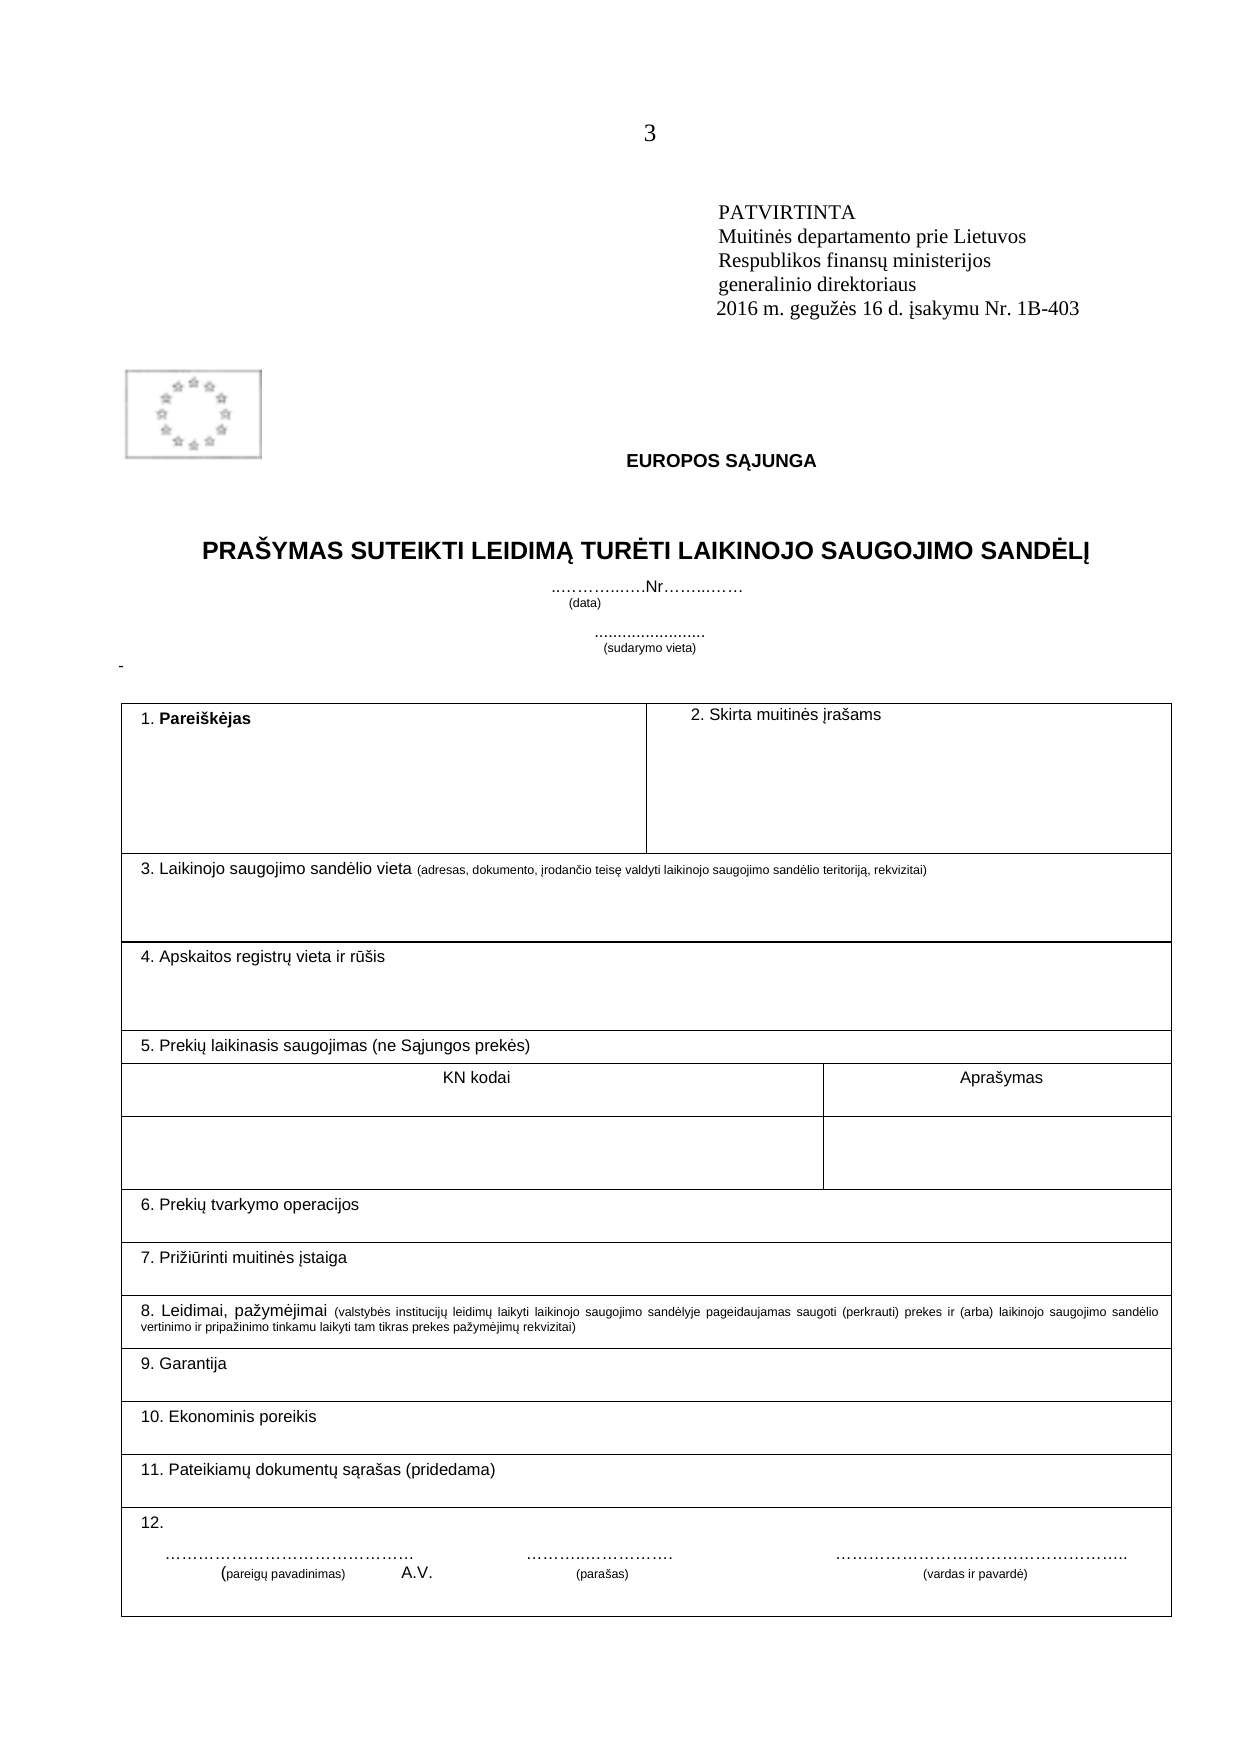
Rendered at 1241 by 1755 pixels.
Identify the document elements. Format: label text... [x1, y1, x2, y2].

text ..………...….Nr……...…… [118, 576, 1181, 596]
text PRAŠYMAS SUTEIKTI LEIDIMĄ TURĖTI LAIKINOJO SAUGOJIMO SANDĖLĮ [118, 536, 1181, 564]
table_cell 3. Laikinojo saugojimo sandėlio vieta (adresas, dokumento, įrodančio teisę valdyti laikinojo saugojimo sandėlio teritoriją, rekvizitai) [122, 854, 1171, 941]
table_cell 9. Garantija [122, 1349, 1171, 1401]
text Europos sąjunga [118, 449, 1181, 471]
text PATVIRTINTA [118, 200, 1181, 224]
table_cell 4. Apskaitos registrų vieta ir rūšis [122, 943, 1171, 1029]
table_cell [122, 1117, 823, 1188]
text - [118, 655, 1181, 674]
text (sudarymo vieta) [118, 641, 1181, 655]
table_cell 11. Pateikiamų dokumentų sąrašas (pridedama) [122, 1455, 1171, 1507]
table_cell 6. Prekių tvarkymo operacijos [122, 1190, 1171, 1242]
table_header 2. Skirta muitinės įrašams [647, 704, 1171, 853]
text Muitinės departamento prie Lietuvos [268, 224, 1181, 248]
text ........................ [118, 622, 1181, 641]
table_cell 12. ……………………………………… ………..……………. …………………………………………….. (pareigų pavadinimas) A.V. (parašas) (vardas ir pavardė) [122, 1508, 1171, 1616]
table_cell Aprašymas [824, 1064, 1171, 1116]
text generalinio direktoriaus [268, 272, 1181, 296]
table_cell 7. Prižiūrinti muitinės įstaiga [122, 1243, 1171, 1295]
text Respublikos finansų ministerijos [268, 248, 1181, 272]
table_header 1. Pareiškėjas [122, 704, 646, 853]
text (data) [118, 596, 1181, 610]
text 2016 m. gegužės 16 d. įsakymu Nr. 1B-403 [268, 296, 1181, 320]
table_cell KN kodai [122, 1064, 823, 1116]
table_cell [824, 1117, 1171, 1188]
table_cell 8. Leidimai, pažymėjimai (valstybės institucijų leidimų laikyti laikinojo saugojimo sandėlyje pageidaujamas saugoti (perkrauti) prekes ir (arba) laikinojo saugojimo sandėlio vertinimo ir pripažinimo tinkamu laikyti tam tikras prekes pažymėjimų rekvizitai) [122, 1296, 1171, 1348]
table_cell 5. Prekių laikinasis saugojimas (ne Sąjungos prekės) [122, 1031, 1171, 1062]
table_cell 10. Ekonominis poreikis [122, 1402, 1171, 1454]
